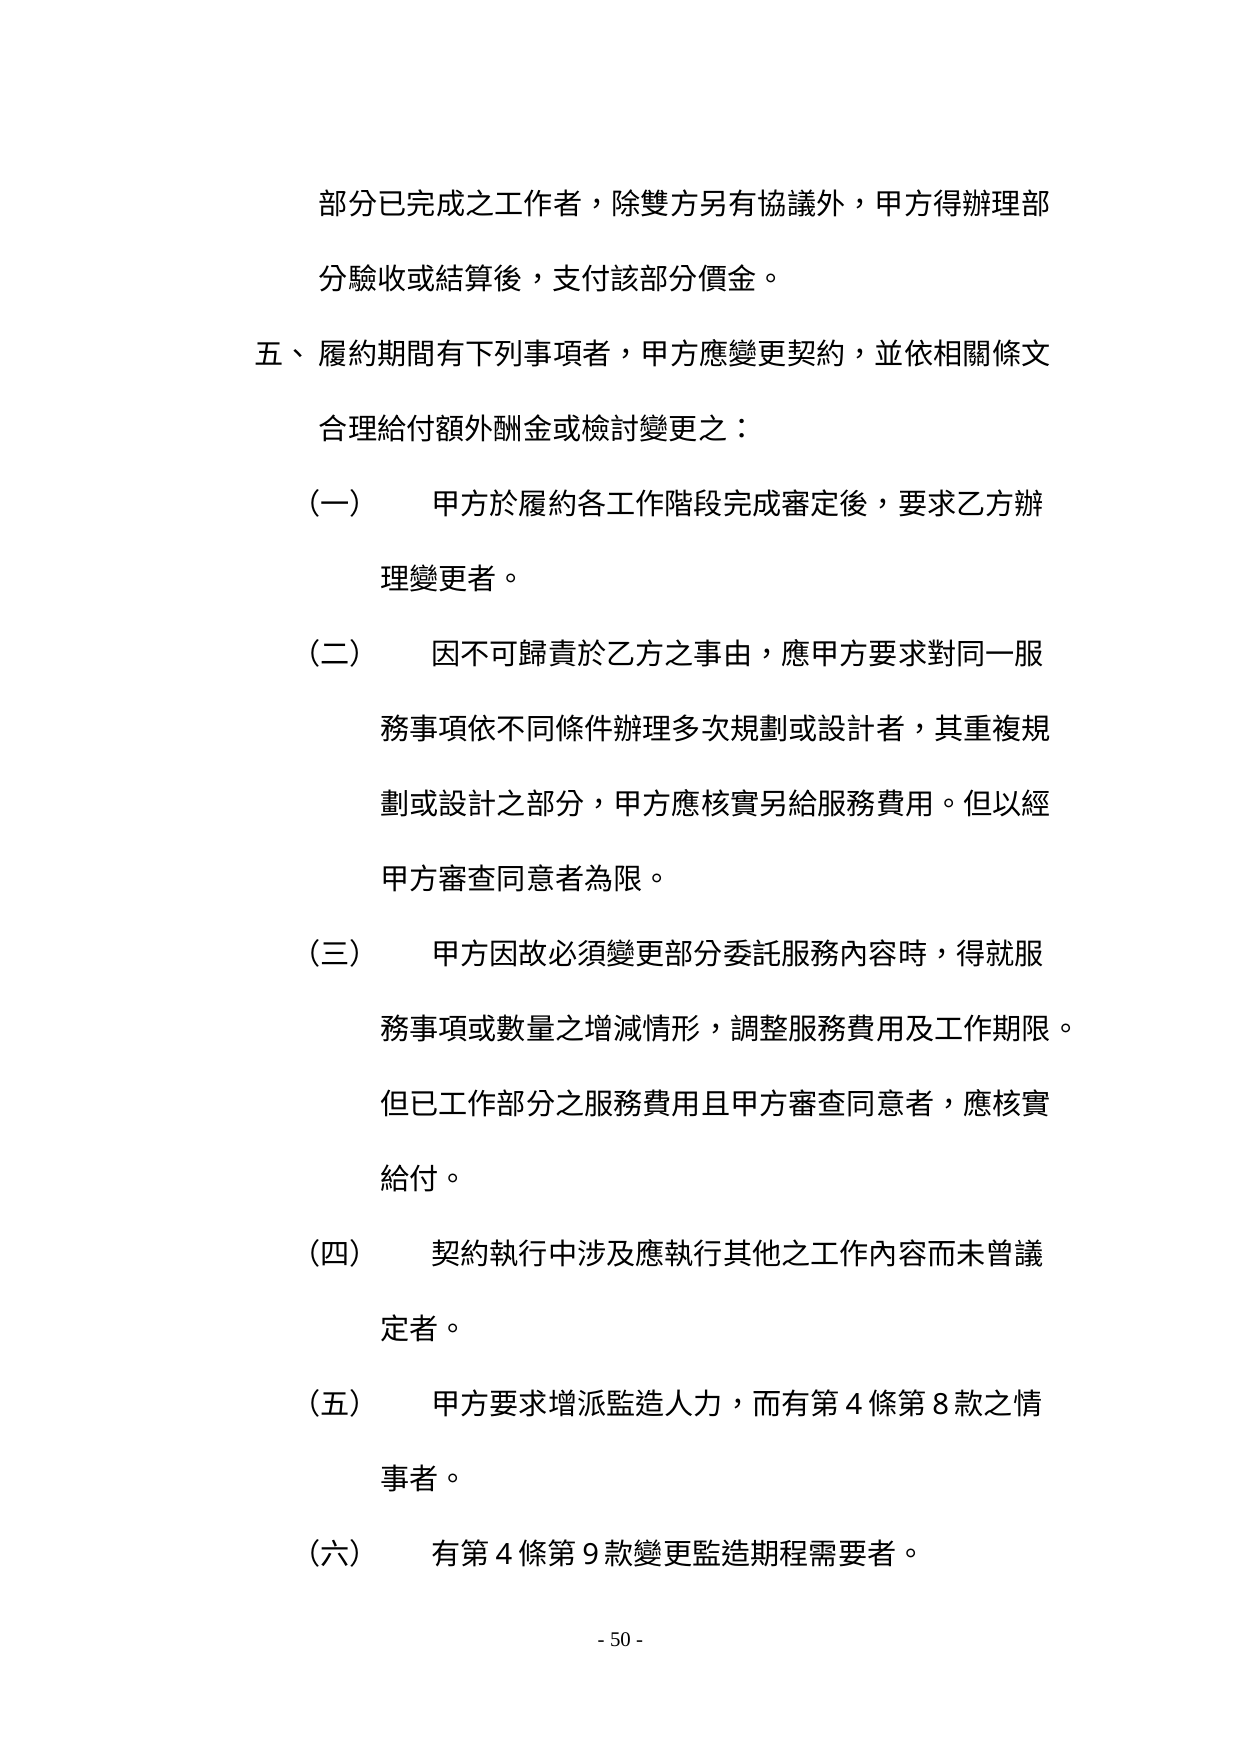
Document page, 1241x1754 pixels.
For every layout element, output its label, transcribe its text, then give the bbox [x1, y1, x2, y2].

list 契約執行中涉及應執行其他之工作內容而未曾議定者。 [291, 1214, 1053, 1364]
list 有第4條第9款變更監造期程需要者。 [291, 1514, 1053, 1589]
list 部分已完成之工作者，除雙方另有協議外，甲方得辦理部分驗收或結算後，支付該部分價金。 [254, 164, 1053, 314]
list 因不可歸責於乙方之事由，應甲方要求對同一服務事項依不同條件辦理多次規劃或設計者，其重複規劃或設計之部分，甲方應核實另給服務費用。但以經甲方審查同意者為限。 [291, 614, 1053, 914]
list 甲方要求增派監造人力，而有第4條第8款之情事者。 [291, 1364, 1053, 1514]
list 甲方於履約各工作階段完成審定後，要求乙方辦理變更者。 [291, 464, 1053, 614]
list 履約期間有下列事項者，甲方應變更契約，並依相關條文合理給付額外酬金或檢討變更之： [254, 314, 1053, 464]
list 甲方因故必須變更部分委託服務內容時，得就服務事項或數量之增減情形，調整服務費用及工作期限。但已工作部分之服務費用且甲方審查同意者，應核實給付。 [291, 914, 1053, 1214]
